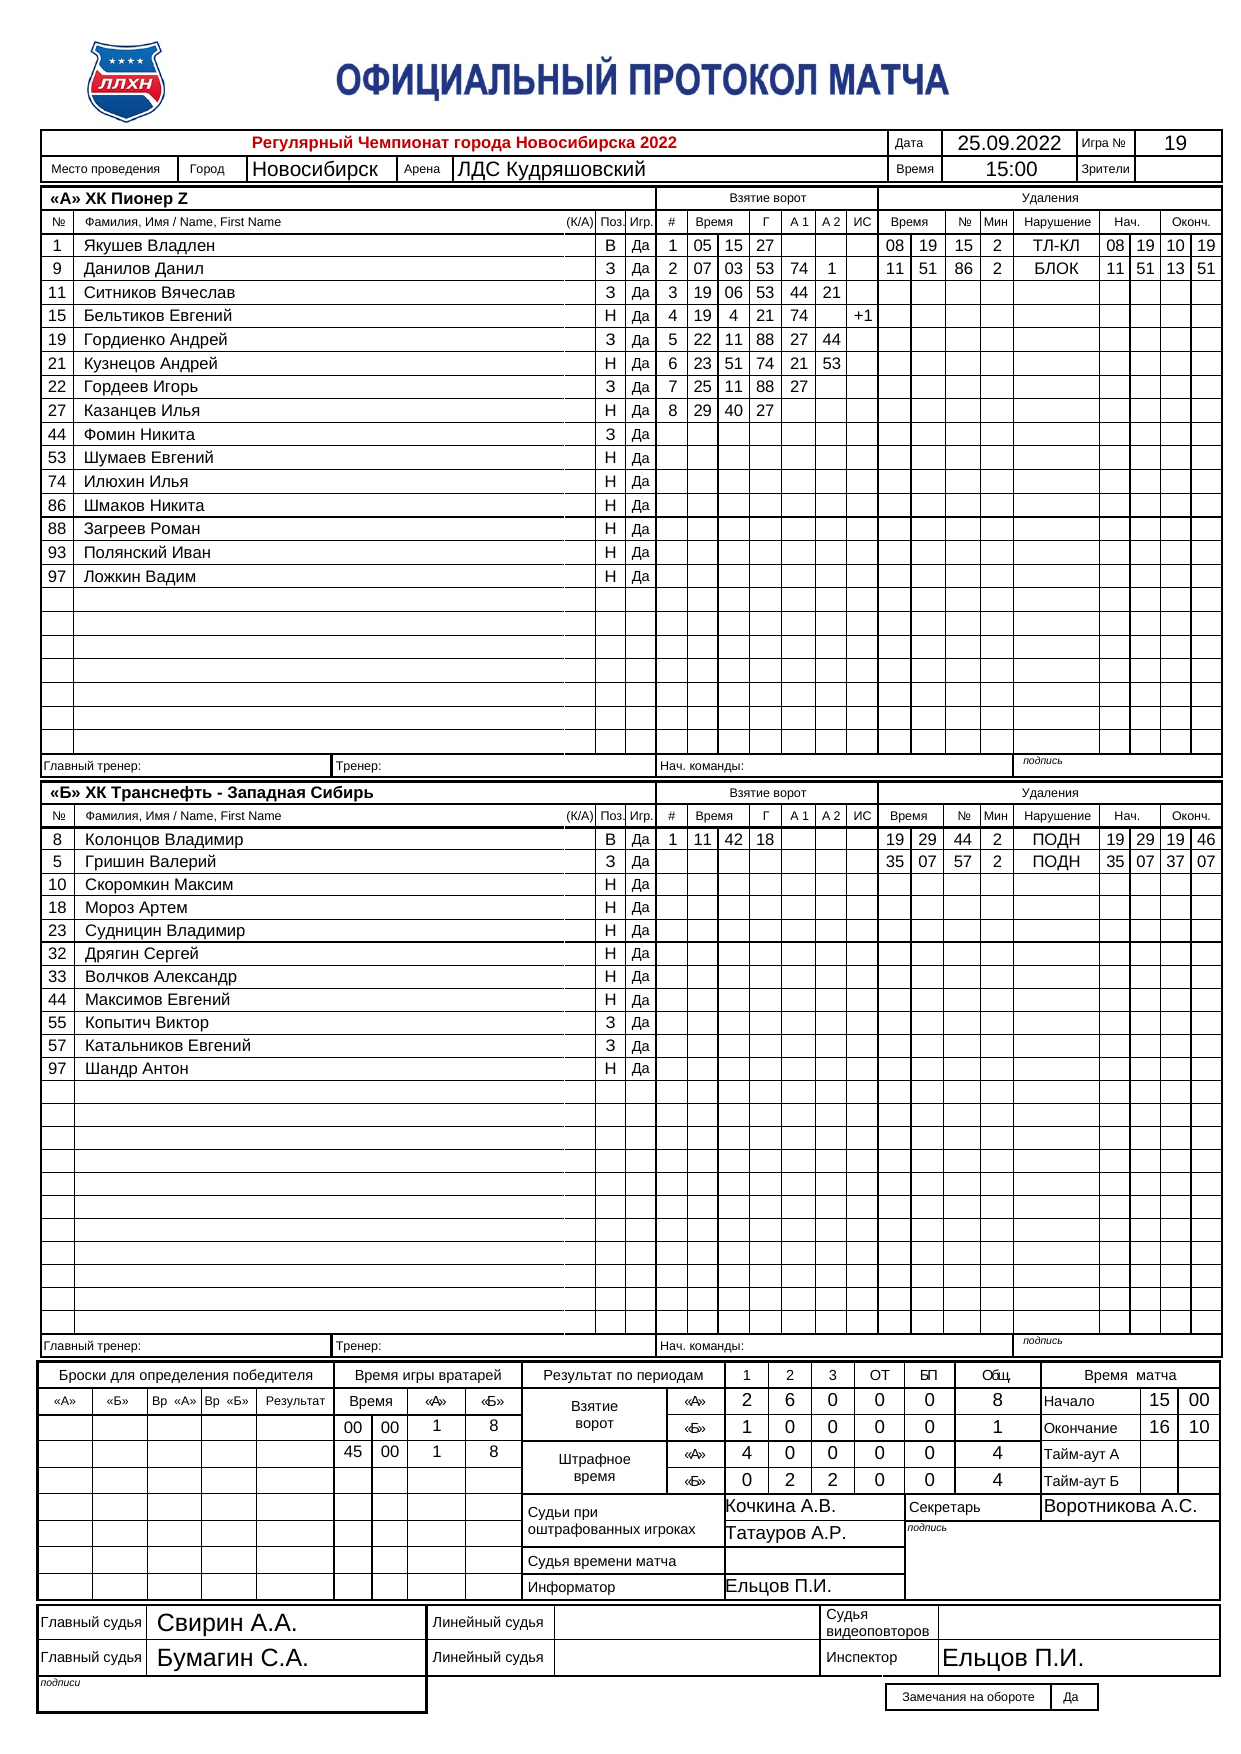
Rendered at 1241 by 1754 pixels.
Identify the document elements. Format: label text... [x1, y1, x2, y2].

table_cell [565, 518, 595, 540]
table_cell [719, 1150, 749, 1172]
table_cell [42, 636, 73, 658]
table_cell [626, 1311, 655, 1333]
table_cell [657, 1242, 687, 1264]
table_cell [1161, 1150, 1190, 1172]
table_cell [944, 1035, 980, 1057]
table_cell [688, 1012, 717, 1033]
table_cell [750, 989, 781, 1011]
table_cell Нач. [1100, 211, 1160, 233]
table_header Результат по периодам [523, 1363, 724, 1387]
table_cell 0 [812, 1389, 854, 1413]
table_cell 0 [726, 1468, 768, 1493]
table_cell [1100, 565, 1129, 587]
table_cell [981, 1012, 1013, 1033]
table_cell [719, 920, 749, 941]
table_cell Нарушение [1014, 805, 1099, 826]
table_cell [657, 636, 687, 658]
table_cell [257, 1416, 333, 1440]
table_cell [946, 565, 980, 587]
table_cell [688, 1058, 717, 1079]
table_cell [782, 920, 815, 941]
table_cell З [596, 257, 625, 280]
table_cell Главный судья [39, 1640, 146, 1675]
table_cell [912, 1035, 943, 1057]
table_cell Н [596, 565, 625, 587]
table_cell [1014, 1311, 1099, 1333]
table_cell [657, 707, 687, 729]
table_cell [912, 1173, 943, 1195]
table_cell Фамилия, Имя / Name, First Name [74, 211, 565, 233]
table_cell [657, 850, 687, 872]
table_cell «Б» [93, 1389, 147, 1413]
table_cell 3 [657, 281, 687, 303]
table_cell [1192, 1219, 1221, 1241]
table_cell [782, 966, 815, 987]
table_cell [879, 470, 910, 493]
table_cell Новосибирск [248, 157, 396, 181]
table_cell Да [626, 423, 655, 445]
table_cell [847, 235, 877, 256]
table_cell [657, 470, 687, 493]
table_cell [750, 683, 781, 706]
table_cell [202, 1416, 256, 1440]
table_cell [847, 896, 877, 918]
table_cell [847, 1104, 877, 1126]
table_cell [1131, 1127, 1160, 1149]
table_cell [1131, 1058, 1160, 1079]
table_cell [1100, 1150, 1129, 1172]
table_cell [879, 943, 910, 964]
table_cell 05 [688, 235, 717, 256]
table_header Взятие ворот [657, 188, 877, 209]
table_cell [408, 1468, 465, 1493]
table_cell [565, 376, 595, 398]
table_cell [1014, 1173, 1099, 1195]
table_cell Н [596, 470, 625, 493]
table_cell [847, 1173, 877, 1195]
table_cell [565, 1150, 595, 1172]
table_cell Оконч. [1161, 211, 1221, 233]
table_cell [1192, 612, 1221, 634]
table_cell [847, 518, 877, 540]
table_cell ИС [847, 211, 877, 233]
table_cell [816, 518, 846, 540]
table_cell [1100, 328, 1129, 351]
table_cell [946, 541, 980, 564]
table_cell 00 [373, 1441, 407, 1467]
table_cell [1161, 328, 1190, 351]
table_cell 2 [981, 829, 1013, 849]
table_cell [75, 1265, 564, 1287]
table_cell [1100, 399, 1129, 422]
table_cell [816, 1265, 846, 1287]
table_cell № [944, 805, 980, 826]
table_cell [1014, 565, 1099, 587]
table_cell [719, 707, 749, 729]
table_cell [946, 470, 980, 493]
table_header Замечания на обороте [887, 1685, 1050, 1709]
table_cell [565, 612, 595, 634]
table_cell [1131, 730, 1160, 753]
table_cell [148, 1547, 201, 1573]
table_cell [719, 494, 749, 516]
table_cell [565, 1288, 595, 1310]
table_cell [847, 399, 877, 422]
table_cell [688, 1265, 717, 1287]
table_cell 1 [956, 1415, 1040, 1440]
table_cell [1131, 1104, 1160, 1126]
table_cell [816, 730, 846, 753]
table_cell [782, 399, 815, 422]
table_cell [750, 1058, 781, 1079]
table_cell [816, 305, 846, 327]
table_cell [75, 1242, 564, 1264]
table_cell 19 [1192, 235, 1221, 256]
table_cell 53 [750, 257, 781, 280]
table_cell [879, 1081, 910, 1103]
table_cell [946, 683, 980, 706]
table_cell [688, 1311, 717, 1333]
table_cell [408, 1521, 465, 1546]
table_cell [946, 612, 980, 634]
table_cell Информатор [523, 1575, 724, 1599]
table_cell Полянский Иван [74, 541, 564, 564]
table_cell [782, 1127, 815, 1149]
table_header Регулярный Чемпионат города Новосибирска 2022 [42, 131, 887, 155]
table_cell Вр «А» [148, 1389, 201, 1413]
table_cell [1131, 1288, 1160, 1310]
table_cell 0 [905, 1389, 954, 1413]
table_cell [565, 588, 595, 611]
table_cell [596, 1081, 625, 1103]
table_cell А 1 [782, 211, 815, 233]
table_cell [1014, 541, 1099, 564]
table_cell [719, 1196, 749, 1218]
table_cell [1161, 1012, 1190, 1033]
table_cell [1014, 1288, 1099, 1310]
table_cell [1131, 446, 1160, 469]
table_cell 19 [42, 328, 73, 351]
table_cell Время [688, 805, 749, 826]
table_cell [657, 565, 687, 587]
table_cell [816, 896, 846, 918]
table_cell [944, 1219, 980, 1241]
table_cell [1014, 1081, 1099, 1103]
table_cell [1161, 636, 1190, 658]
table_cell [1014, 352, 1099, 374]
table_cell [1014, 1035, 1099, 1057]
table_cell [719, 470, 749, 493]
table_cell [912, 328, 945, 351]
table_cell Н [596, 494, 625, 516]
table_cell Игр. [626, 211, 655, 233]
table_cell [373, 1494, 407, 1520]
table_cell [688, 423, 717, 445]
table_cell [657, 1150, 687, 1172]
table_cell [879, 1012, 910, 1033]
table_cell [912, 518, 945, 540]
table_cell [981, 281, 1013, 303]
table_cell Ельцов П.И. [939, 1640, 1219, 1675]
table_cell [879, 683, 910, 706]
table_cell Ложкин Вадим [74, 565, 564, 587]
table_cell Гордеев Игорь [74, 376, 564, 398]
table_cell [75, 1081, 564, 1103]
table_cell Поз. [596, 805, 625, 826]
table_cell 0 [905, 1415, 954, 1440]
table_cell [39, 1521, 92, 1546]
table_cell 1 [816, 257, 846, 280]
table_cell [1014, 966, 1099, 987]
table_cell [565, 659, 595, 682]
table_cell 0 [905, 1468, 954, 1493]
table_cell [816, 1196, 846, 1218]
table_cell [719, 659, 749, 682]
table_cell [816, 1219, 846, 1241]
table_cell 06 [719, 281, 749, 303]
table_cell 74 [782, 305, 815, 327]
table_cell [565, 1081, 595, 1103]
table_cell Татауров А.Р. [726, 1521, 904, 1546]
table_cell [1014, 1012, 1099, 1033]
table_cell [565, 1104, 595, 1126]
table_cell [688, 707, 717, 729]
table_cell [565, 966, 595, 987]
table_cell 51 [719, 352, 749, 374]
table_cell [657, 423, 687, 445]
table_cell [1161, 470, 1190, 493]
table_cell [879, 989, 910, 1011]
table_cell [1014, 1219, 1099, 1241]
table_cell [688, 1104, 717, 1126]
table_cell [74, 612, 564, 634]
table_cell Да [626, 1058, 655, 1079]
table_cell [1099, 1682, 1220, 1711]
table_cell [981, 896, 1013, 918]
table_cell [816, 565, 846, 587]
table_cell [912, 470, 945, 493]
table_cell [657, 943, 687, 964]
table_cell Взятие ворот [523, 1389, 666, 1440]
table_cell [1131, 659, 1160, 682]
table_cell [944, 1081, 980, 1103]
table_cell Кузнецов Андрей [74, 352, 564, 374]
table_cell [1192, 1035, 1221, 1057]
table_cell 22 [42, 376, 73, 398]
table_cell [688, 989, 717, 1011]
table_cell [74, 588, 564, 611]
table_cell [1100, 446, 1129, 469]
table_cell Максимов Евгений [75, 989, 564, 1011]
table_cell [596, 683, 625, 706]
table_cell [688, 1173, 717, 1195]
table_cell [1131, 1081, 1160, 1103]
table_cell [750, 1311, 781, 1333]
table_cell [879, 518, 910, 540]
table_cell Время [879, 211, 945, 233]
table_cell Да [626, 446, 655, 469]
table_cell [816, 707, 846, 729]
table_cell Шмаков Никита [74, 494, 564, 516]
table_cell [912, 1311, 943, 1333]
table_cell [719, 1035, 749, 1057]
table_cell [657, 920, 687, 941]
table_cell [719, 874, 749, 895]
table_cell [879, 707, 910, 729]
table_cell [1161, 920, 1190, 941]
table_cell [688, 874, 717, 895]
table_cell [565, 636, 595, 658]
table_cell [1161, 659, 1190, 682]
table_cell Линейный судья [428, 1606, 554, 1639]
table_cell [944, 1104, 980, 1126]
table_cell [719, 612, 749, 634]
table_cell [657, 1311, 687, 1333]
table_cell [565, 683, 595, 706]
table_cell [1161, 588, 1190, 611]
table_cell 27 [750, 235, 781, 256]
table_cell [912, 1242, 943, 1264]
table_cell [596, 1311, 625, 1333]
table_cell 11 [719, 376, 749, 398]
table_cell [981, 943, 1013, 964]
table_cell Да [626, 1035, 655, 1057]
table_cell [879, 920, 910, 941]
table_cell 40 [719, 399, 749, 422]
table_cell [912, 541, 945, 564]
table_cell 29 [912, 829, 943, 849]
table_cell [74, 636, 564, 658]
table_cell [1141, 1468, 1177, 1493]
table_cell [565, 1219, 595, 1241]
table_cell [565, 281, 595, 303]
table_cell Арена [398, 157, 452, 181]
table_cell [847, 1012, 877, 1033]
table_cell Н [596, 896, 625, 918]
table_cell Тайм-аут Б [1042, 1468, 1140, 1493]
table_cell [42, 1311, 74, 1333]
table_cell [912, 1104, 943, 1126]
table_cell Н [596, 989, 625, 1011]
table_cell [750, 1081, 781, 1103]
table_cell [1131, 565, 1160, 587]
table_cell [750, 874, 781, 895]
table_cell [719, 1242, 749, 1264]
table_cell [946, 328, 980, 351]
table_cell [1100, 1242, 1129, 1264]
table_cell [879, 281, 910, 303]
table_cell [657, 1012, 687, 1033]
table_cell [944, 1127, 980, 1149]
table_cell 8 [466, 1416, 521, 1440]
table_cell [565, 1311, 595, 1333]
table_cell [981, 1242, 1013, 1264]
table_cell [1100, 966, 1129, 987]
table_cell [750, 423, 781, 445]
table_cell Да [626, 565, 655, 587]
table_cell [42, 1127, 74, 1149]
table_cell [782, 874, 815, 895]
table_cell [750, 730, 781, 753]
table_header Удаления [879, 188, 1221, 209]
table_cell 15 [42, 305, 73, 327]
table_cell [1131, 328, 1160, 351]
table_cell [1192, 281, 1221, 303]
table_cell [1192, 874, 1221, 895]
table_cell 97 [42, 565, 73, 587]
table_cell Н [596, 874, 625, 895]
table_cell [719, 636, 749, 658]
table_cell [816, 683, 846, 706]
table_cell [879, 612, 910, 634]
table_cell [719, 1104, 749, 1126]
table_cell Тренер: [333, 755, 655, 776]
table_cell [879, 588, 910, 611]
table_cell [42, 1104, 74, 1126]
table_cell [1014, 659, 1099, 682]
table_cell 44 [944, 829, 980, 849]
table_cell [1192, 1127, 1221, 1149]
table_cell [565, 920, 595, 941]
table_cell [408, 1574, 465, 1599]
table_cell [750, 943, 781, 964]
table_cell [1100, 1196, 1129, 1218]
table_cell 8 [657, 399, 687, 422]
table_cell [565, 257, 595, 280]
table_cell Н [596, 446, 625, 469]
table_cell [657, 1035, 687, 1057]
table_cell [1192, 1196, 1221, 1218]
table_cell [879, 328, 910, 351]
table_cell [946, 707, 980, 729]
table_cell Н [596, 943, 625, 964]
table_cell [719, 1127, 749, 1149]
table_cell [1100, 376, 1129, 398]
table_cell [466, 1521, 521, 1546]
table_cell [42, 1242, 74, 1264]
table_cell 27 [782, 376, 815, 398]
table_cell [944, 1196, 980, 1218]
table_cell 10 [42, 874, 74, 895]
table_cell Казанцев Илья [74, 399, 564, 422]
table_cell [1014, 1242, 1099, 1264]
table_cell [373, 1468, 407, 1493]
table_cell [1100, 1035, 1129, 1057]
table_cell З [596, 1012, 625, 1033]
table_cell [688, 943, 717, 964]
table_cell [1161, 352, 1190, 374]
table_cell 0 [812, 1442, 854, 1467]
table_cell [879, 376, 910, 398]
table_cell [202, 1521, 256, 1546]
table_cell [626, 1288, 655, 1310]
table_cell Н [596, 1058, 625, 1079]
table_cell [202, 1441, 256, 1467]
table_header БП [905, 1363, 954, 1387]
table_cell [944, 1242, 980, 1264]
table_cell [42, 707, 73, 729]
table_cell [565, 1265, 595, 1287]
table_cell 11 [42, 281, 73, 303]
table_cell Н [596, 305, 625, 327]
table_cell 25 [688, 376, 717, 398]
table_cell ТЛ-КЛ [1014, 235, 1099, 256]
table_cell 74 [42, 470, 73, 493]
table_cell [626, 730, 655, 753]
table_cell [912, 874, 943, 895]
table_cell [93, 1468, 147, 1493]
table_cell [816, 1127, 846, 1149]
table_cell [1014, 305, 1099, 327]
table_cell [879, 1104, 910, 1126]
table_cell 0 [855, 1415, 904, 1440]
table_cell [719, 989, 749, 1011]
table_cell [816, 920, 846, 941]
table_cell [596, 1150, 625, 1172]
table_cell [688, 1288, 717, 1310]
table_cell 53 [750, 281, 781, 303]
table_cell [981, 399, 1013, 422]
table_cell 5 [657, 328, 687, 351]
table_cell [1161, 423, 1190, 445]
table_cell [816, 966, 846, 987]
table_cell [782, 989, 815, 1011]
table_cell Г [750, 211, 781, 233]
table_cell [1192, 1265, 1221, 1287]
table_cell [782, 423, 815, 445]
table_cell [1131, 989, 1160, 1011]
table_cell [626, 1173, 655, 1195]
table_cell [750, 588, 781, 611]
table_cell [1161, 1173, 1190, 1195]
table_cell Да [626, 494, 655, 516]
table_cell [1131, 281, 1160, 303]
table_cell [879, 1242, 910, 1264]
table_cell [981, 565, 1013, 587]
table_cell Н [596, 399, 625, 422]
table_cell 2 [812, 1468, 854, 1493]
table_cell [93, 1521, 147, 1546]
table_cell [719, 588, 749, 611]
table_cell Окончание [1042, 1415, 1140, 1440]
table_cell [657, 518, 687, 540]
table_cell [946, 518, 980, 540]
table_cell [1136, 157, 1221, 181]
table_cell [944, 1150, 980, 1172]
table_cell [688, 470, 717, 493]
table_cell подписи [39, 1677, 425, 1711]
table_cell [688, 518, 717, 540]
table_cell Данилов Данил [74, 257, 564, 280]
table_cell 53 [42, 446, 73, 469]
table_cell № [42, 805, 74, 826]
table_cell [816, 1081, 846, 1103]
table_cell З [596, 328, 625, 351]
table_cell 88 [42, 518, 73, 540]
table_cell [879, 1127, 910, 1149]
table_cell [1100, 1219, 1129, 1241]
table_cell [944, 1288, 980, 1310]
table_cell [42, 1173, 74, 1195]
table_cell [688, 446, 717, 469]
table_cell 1 [657, 829, 687, 849]
table_cell [981, 636, 1013, 658]
table_cell [1131, 1012, 1160, 1033]
table_cell [981, 612, 1013, 634]
table_cell Ельцов П.И. [726, 1575, 904, 1599]
picture [5, 28, 1179, 129]
table_cell Скоромкин Максим [75, 874, 564, 895]
table_cell [657, 541, 687, 564]
table_cell [847, 966, 877, 987]
table_cell [750, 1104, 781, 1126]
table_cell [782, 1058, 815, 1079]
table_cell [847, 1311, 877, 1333]
table_cell 44 [782, 281, 815, 303]
table_cell [1131, 376, 1160, 398]
table_cell [719, 1058, 749, 1079]
table_cell [1161, 730, 1190, 753]
table_cell [626, 1265, 655, 1287]
table_cell 07 [688, 257, 717, 280]
table_cell [1014, 423, 1099, 445]
table_cell [335, 1547, 371, 1573]
table_cell [688, 1219, 717, 1241]
table_cell [750, 1196, 781, 1218]
table_cell [1131, 518, 1160, 540]
table_cell Н [596, 352, 625, 374]
table_cell 0 [812, 1415, 854, 1440]
table_cell [981, 874, 1013, 895]
table_cell [148, 1494, 201, 1520]
table_cell 44 [42, 423, 73, 445]
table_cell Шумаев Евгений [74, 446, 564, 469]
table_cell [626, 1081, 655, 1103]
table_cell [42, 588, 73, 611]
table_cell [1192, 1081, 1221, 1103]
table_cell 08 [1100, 235, 1129, 256]
table_cell [148, 1521, 201, 1546]
table_cell Да [626, 399, 655, 422]
table_cell 0 [855, 1468, 904, 1493]
table_cell [782, 518, 815, 540]
table_cell [1014, 989, 1099, 1011]
table_cell [1131, 683, 1160, 706]
table_cell [93, 1494, 147, 1520]
table_cell [1100, 352, 1129, 374]
table_cell [565, 423, 595, 445]
table_cell [565, 1242, 595, 1264]
table_cell 2 [981, 257, 1013, 280]
table_cell [335, 1521, 371, 1546]
table_cell [1192, 565, 1221, 587]
table_cell [912, 305, 945, 327]
table_cell А 1 [782, 805, 815, 826]
table_cell 42 [719, 829, 749, 849]
table_cell [657, 966, 687, 987]
table_cell [1014, 446, 1099, 469]
table_cell [1161, 1035, 1190, 1057]
table_cell [42, 659, 73, 682]
table_cell 19 [688, 281, 717, 303]
table_cell [1014, 1265, 1099, 1287]
table_cell [1161, 399, 1190, 422]
table_cell Да [626, 989, 655, 1011]
table_cell Результат [257, 1389, 333, 1413]
table_cell [75, 1196, 564, 1218]
table_cell 86 [42, 494, 73, 516]
table_cell [816, 1311, 846, 1333]
table_cell [847, 874, 877, 895]
table_cell 19 [912, 235, 945, 256]
table_cell [1131, 494, 1160, 516]
table_cell [879, 1196, 910, 1218]
table_cell [816, 1104, 846, 1126]
table_cell [626, 636, 655, 658]
table_cell [750, 659, 781, 682]
table_cell Ситников Вячеслав [74, 281, 564, 303]
table_cell [912, 636, 945, 658]
table_cell [1192, 966, 1221, 987]
table_cell [879, 1311, 910, 1333]
table_cell [847, 1058, 877, 1079]
table_cell [879, 565, 910, 587]
table_cell Н [596, 541, 625, 564]
table_cell [335, 1494, 371, 1520]
table_cell [847, 943, 877, 964]
table_cell [257, 1521, 333, 1546]
table_cell [750, 896, 781, 918]
table_cell [726, 1548, 904, 1573]
table_cell 10 [1161, 235, 1190, 256]
table_cell Тренер: [333, 1335, 655, 1356]
table_cell [816, 541, 846, 564]
table_cell [1014, 1127, 1099, 1149]
table_cell Бумагин С.А. [147, 1640, 425, 1675]
table_cell [816, 659, 846, 682]
table_cell [981, 328, 1013, 351]
table_cell [946, 352, 980, 374]
table_cell [782, 1104, 815, 1126]
table_cell [1131, 920, 1160, 941]
table_cell [847, 659, 877, 682]
table_cell [1131, 874, 1160, 895]
table_cell [626, 612, 655, 634]
table_cell [816, 636, 846, 658]
table_cell Нач. команды: [657, 755, 1012, 776]
table_cell [565, 328, 595, 351]
table_cell [719, 541, 749, 564]
table_cell [1100, 707, 1129, 729]
table_cell [750, 707, 781, 729]
table_cell [257, 1547, 333, 1573]
table_cell [750, 494, 781, 516]
table_cell Время [335, 1389, 407, 1413]
table_cell [981, 659, 1013, 682]
table_cell 29 [688, 399, 717, 422]
table_cell [946, 636, 980, 658]
table_cell [657, 612, 687, 634]
table_cell [944, 1265, 980, 1287]
table_cell Воротникова А.С. [1042, 1495, 1219, 1520]
table_cell № [946, 211, 980, 233]
table_cell Главный судья [39, 1606, 146, 1639]
table_cell Инспектор [821, 1640, 938, 1675]
table_cell [42, 1265, 74, 1287]
table_cell [688, 1150, 717, 1172]
table_cell [1192, 328, 1221, 351]
table_cell [1014, 588, 1099, 611]
table_cell 0 [905, 1442, 954, 1467]
table_cell [981, 1311, 1013, 1333]
table_cell 08 [879, 235, 910, 256]
table_cell [879, 659, 910, 682]
table_cell 1 [657, 235, 687, 256]
table_cell Гришин Валерий [75, 850, 564, 872]
table_cell [750, 1242, 781, 1264]
table_cell [1161, 1219, 1190, 1241]
table_cell [782, 1311, 815, 1333]
table_cell [946, 399, 980, 422]
table_cell 44 [42, 989, 74, 1011]
table_cell [847, 1035, 877, 1057]
table_cell [816, 1173, 846, 1195]
table_cell [782, 829, 815, 849]
table_cell [1192, 989, 1221, 1011]
table_cell [565, 446, 595, 469]
table_cell [1100, 943, 1129, 964]
table_cell Катальников Евгений [75, 1035, 564, 1057]
table_cell [816, 989, 846, 1011]
table_cell [657, 1288, 687, 1310]
table_cell [408, 1494, 465, 1520]
table_cell [1161, 683, 1190, 706]
table_cell [1100, 470, 1129, 493]
table_cell [847, 446, 877, 469]
table_cell 1 [42, 235, 73, 256]
table_cell 21 [816, 281, 846, 303]
table_cell [688, 920, 717, 941]
table_cell [782, 896, 815, 918]
table_cell [1192, 943, 1221, 964]
table_cell [1161, 896, 1190, 918]
table_cell [946, 588, 980, 611]
table_cell [1014, 707, 1099, 729]
table_cell 07 [1192, 850, 1221, 872]
table_cell [782, 1219, 815, 1241]
table_cell [782, 730, 815, 753]
table_cell [1100, 281, 1129, 303]
table_cell 74 [782, 257, 815, 280]
table_cell 11 [688, 829, 717, 849]
table_cell 45 [335, 1441, 371, 1467]
table_cell 11 [879, 257, 910, 280]
table_cell [688, 494, 717, 516]
table_cell [782, 494, 815, 516]
table_cell 19 [1131, 235, 1160, 256]
table_cell 15 [719, 235, 749, 256]
table_header Дата [889, 131, 941, 155]
table_cell [408, 1547, 465, 1573]
table_cell [847, 683, 877, 706]
table_cell [1192, 423, 1221, 445]
table_cell [74, 683, 564, 706]
table_cell [912, 896, 943, 918]
table_cell [1131, 1265, 1160, 1287]
table_cell [1100, 1058, 1129, 1079]
table_cell [912, 281, 945, 303]
table_cell [1100, 1311, 1129, 1333]
table_cell [1192, 1173, 1221, 1195]
table_cell Да [626, 328, 655, 351]
table_cell [1100, 494, 1129, 516]
table_cell # [657, 211, 687, 233]
table_cell Фамилия, Имя / Name, First Name [75, 805, 565, 826]
table_cell подпись [1014, 755, 1221, 776]
table_cell [657, 1173, 687, 1195]
table_cell [688, 1127, 717, 1149]
table_cell Дрягин Сергей [75, 943, 564, 964]
table_cell 1 [726, 1415, 768, 1440]
table_cell [1192, 1104, 1221, 1126]
table_cell [816, 376, 846, 398]
table_cell [75, 1219, 564, 1241]
table_cell [912, 966, 943, 987]
table_cell [782, 683, 815, 706]
table_cell [912, 1288, 943, 1310]
table_cell [912, 494, 945, 516]
table_cell [1100, 518, 1129, 540]
table_cell [912, 989, 943, 1011]
table_cell [657, 874, 687, 895]
table_cell [1100, 683, 1129, 706]
table_cell 53 [816, 352, 846, 374]
table_cell [879, 1150, 910, 1172]
table_cell [847, 588, 877, 611]
table_cell Нач. команды: [657, 1335, 1012, 1356]
table_cell Да [626, 470, 655, 493]
table_cell [466, 1468, 521, 1493]
table_cell [42, 1081, 74, 1103]
table_cell [816, 399, 846, 422]
table_cell 18 [750, 829, 781, 849]
table_cell [565, 1012, 595, 1033]
table_cell [1131, 1173, 1160, 1195]
table_cell [782, 659, 815, 682]
table_cell 19 [1161, 829, 1190, 849]
table_cell [657, 1104, 687, 1126]
table_cell [1131, 588, 1160, 611]
table_cell [981, 1288, 1013, 1310]
table_cell [782, 1081, 815, 1103]
table_cell [596, 1242, 625, 1264]
table_cell [1100, 423, 1129, 445]
table_cell [750, 446, 781, 469]
table_cell «Б » [466, 1389, 521, 1413]
table_cell [1100, 305, 1129, 327]
table_cell [466, 1547, 521, 1573]
table_cell [816, 874, 846, 895]
table_cell [1100, 989, 1129, 1011]
table_cell [1192, 352, 1221, 374]
table_cell [1192, 1058, 1221, 1079]
table_cell [1131, 423, 1160, 445]
table_cell Волчков Александр [75, 966, 564, 987]
table_cell [750, 612, 781, 634]
table_cell [1161, 1058, 1190, 1079]
table_cell [879, 446, 910, 469]
table_cell 00 [335, 1416, 371, 1440]
table_cell [981, 494, 1013, 516]
table_cell 29 [1131, 829, 1160, 849]
table_cell [782, 1242, 815, 1264]
table_cell 88 [750, 376, 781, 398]
table_cell Оконч. [1161, 805, 1221, 826]
table_cell 4 [956, 1468, 1040, 1493]
table_cell [981, 1265, 1013, 1287]
table_cell [816, 829, 846, 849]
table_cell [816, 1288, 846, 1310]
table_cell подпись [906, 1522, 1219, 1599]
table_cell [912, 659, 945, 682]
table_cell Судницин Владимир [75, 920, 564, 941]
table_cell [688, 850, 717, 872]
table_cell 0 [855, 1442, 904, 1467]
table_cell [981, 1173, 1013, 1195]
table_cell [1192, 1012, 1221, 1033]
table_cell [782, 1150, 815, 1172]
table_cell [1192, 376, 1221, 398]
table_cell [1100, 1127, 1129, 1149]
table_cell [75, 1104, 564, 1126]
table_cell [912, 1219, 943, 1241]
table_cell 5 [42, 850, 74, 872]
table_cell [42, 683, 73, 706]
table_cell 0 [769, 1415, 811, 1440]
table_cell [750, 850, 781, 872]
table_cell [1179, 1441, 1219, 1467]
table_header Да [1052, 1685, 1097, 1709]
table_cell [657, 1127, 687, 1149]
table_cell [626, 683, 655, 706]
table_cell [148, 1416, 201, 1440]
table_cell Якушев Владлен [74, 235, 564, 256]
table_cell [1131, 966, 1160, 987]
table_cell [879, 730, 910, 753]
table_cell [944, 943, 980, 964]
table_cell [847, 423, 877, 445]
table_cell [944, 1058, 980, 1079]
table_cell [1192, 518, 1221, 540]
table_cell [981, 989, 1013, 1011]
table_cell [946, 305, 980, 327]
table_cell Время [889, 157, 941, 181]
table_cell 6 [657, 352, 687, 374]
table_cell 88 [750, 328, 781, 351]
table_cell [688, 588, 717, 611]
table_cell 27 [42, 399, 73, 422]
table_cell Игр. [626, 805, 655, 826]
table_cell [750, 565, 781, 587]
table_cell Шандр Антон [75, 1058, 564, 1079]
table_cell [1161, 565, 1190, 587]
table_cell [657, 683, 687, 706]
table_cell Судьи при оштрафованных игроках [523, 1495, 724, 1546]
table_cell [1192, 730, 1221, 753]
table_cell [939, 1606, 1219, 1639]
table_cell [946, 659, 980, 682]
table_cell 00 [1179, 1389, 1219, 1413]
table_cell [847, 850, 877, 872]
table_cell [335, 1574, 371, 1599]
table_cell [565, 541, 595, 564]
table_cell [555, 1606, 819, 1639]
table_cell [782, 943, 815, 964]
table_cell [565, 730, 595, 753]
table_cell [626, 588, 655, 611]
table_cell [816, 1058, 846, 1079]
table_cell [688, 1196, 717, 1218]
table_cell [39, 1494, 92, 1520]
table_cell [373, 1547, 407, 1573]
table_cell [1161, 966, 1190, 987]
table_cell [912, 943, 943, 964]
table_cell 11 [1100, 257, 1129, 280]
table_cell Да [626, 896, 655, 918]
table_cell [879, 399, 910, 422]
table_cell З [596, 850, 625, 872]
table_cell Время [879, 805, 943, 826]
table_cell 2 [769, 1468, 811, 1493]
table_cell Свирин А.А. [147, 1606, 425, 1639]
table_cell [944, 1012, 980, 1033]
table_cell [912, 376, 945, 398]
table_cell 37 [1161, 850, 1190, 872]
table_cell [1100, 896, 1129, 918]
table_cell [565, 235, 595, 256]
table_cell [912, 588, 945, 611]
table_cell [981, 470, 1013, 493]
table_cell [688, 1242, 717, 1264]
table_cell Н [596, 920, 625, 941]
table_cell [816, 588, 846, 611]
table_cell [565, 896, 595, 918]
table_cell [93, 1441, 147, 1467]
table_cell [879, 1219, 910, 1241]
table_cell [373, 1521, 407, 1546]
table_cell Начало [1042, 1389, 1140, 1413]
table_cell 07 [1131, 850, 1160, 872]
table_cell [879, 352, 910, 374]
table_cell [1161, 707, 1190, 729]
table_cell [816, 1242, 846, 1264]
table_cell [1161, 518, 1190, 540]
table_cell [39, 1547, 92, 1573]
table_cell [912, 1150, 943, 1172]
table_cell [1100, 659, 1129, 682]
table_cell [750, 1127, 781, 1149]
table_cell Секретарь [906, 1495, 1040, 1520]
table_cell [202, 1547, 256, 1573]
table_cell [596, 636, 625, 658]
table_cell [782, 1035, 815, 1057]
table_cell З [596, 423, 625, 445]
table_cell [719, 966, 749, 987]
table_cell [847, 612, 877, 634]
table_cell 03 [719, 257, 749, 280]
table_cell «А» [39, 1389, 92, 1413]
table_cell [565, 1058, 595, 1079]
table_cell [782, 1012, 815, 1033]
table_cell [719, 1219, 749, 1241]
table_cell [944, 896, 980, 918]
table_cell [1014, 1150, 1099, 1172]
table_cell [1014, 1196, 1099, 1218]
table_cell [1161, 874, 1190, 895]
table_cell [1100, 1104, 1129, 1126]
table_cell Фомин Никита [74, 423, 564, 445]
table_cell 15 [946, 235, 980, 256]
table_header 1 [726, 1363, 768, 1387]
table_cell [816, 494, 846, 516]
table_cell [912, 1081, 943, 1103]
table_cell Время [688, 211, 749, 233]
table_cell [1131, 541, 1160, 564]
table_cell 35 [879, 850, 910, 872]
table_cell [883, 1677, 1220, 1681]
table_cell [39, 1574, 92, 1599]
table_cell 4 [726, 1442, 768, 1467]
table_cell [981, 446, 1013, 469]
table_cell [596, 1219, 625, 1241]
table_cell [1161, 612, 1190, 634]
table_cell [148, 1441, 201, 1467]
table_cell [1161, 989, 1190, 1011]
table_cell [944, 874, 980, 895]
table_cell [626, 1127, 655, 1149]
table_cell [912, 423, 945, 445]
table_cell [816, 612, 846, 634]
table_cell [912, 920, 943, 941]
table_cell [626, 659, 655, 682]
table_cell [626, 1196, 655, 1218]
table_cell [879, 1265, 910, 1287]
table_cell [1014, 281, 1099, 303]
table_cell [847, 1265, 877, 1287]
table_header Взятие ворот [657, 783, 877, 803]
table_cell [946, 281, 980, 303]
table_cell [1192, 1242, 1221, 1264]
table_cell [847, 328, 877, 351]
table_cell Поз. [596, 211, 625, 233]
table_cell [1014, 920, 1099, 941]
table_cell [1192, 470, 1221, 493]
table_cell «А» [668, 1389, 724, 1413]
table_cell [1131, 470, 1160, 493]
table_cell [1100, 1012, 1129, 1033]
table_cell [847, 281, 877, 303]
table_cell 46 [1192, 829, 1221, 849]
table_cell Да [626, 966, 655, 987]
table_cell 51 [1192, 257, 1221, 280]
table_cell [847, 1288, 877, 1310]
table_cell [688, 966, 717, 987]
table_cell 55 [42, 1012, 74, 1033]
table_cell [657, 494, 687, 516]
table_cell [719, 896, 749, 918]
table_cell [981, 1150, 1013, 1172]
table_cell [596, 1265, 625, 1287]
table_cell (К/А) [565, 805, 595, 826]
table_header 2 [769, 1363, 811, 1387]
table_cell 0 [769, 1442, 811, 1467]
table_cell [847, 1242, 877, 1264]
table_cell Бельтиков Евгений [74, 305, 564, 327]
table_cell 10 [1179, 1415, 1219, 1440]
table_cell [750, 541, 781, 564]
table_cell [944, 920, 980, 941]
table_cell [1131, 707, 1160, 729]
table_cell [879, 966, 910, 987]
table_cell З [596, 376, 625, 398]
table_cell [981, 1104, 1013, 1126]
table_cell [596, 730, 625, 753]
table_cell [1014, 494, 1099, 516]
table_cell [565, 989, 595, 1011]
table_cell [719, 446, 749, 469]
table_cell [42, 1288, 74, 1310]
table_cell [657, 1081, 687, 1103]
table_cell [981, 423, 1013, 445]
table_cell [981, 730, 1013, 753]
table_cell [148, 1468, 201, 1493]
table_cell [688, 565, 717, 587]
table_cell А 2 [816, 805, 846, 826]
table_cell Да [626, 518, 655, 540]
table_cell 97 [42, 1058, 74, 1079]
table_cell «А» [668, 1442, 724, 1467]
table_cell [39, 1441, 92, 1467]
table_cell [1161, 943, 1190, 964]
table_cell [565, 470, 595, 493]
table_cell [75, 1288, 564, 1310]
table_cell [596, 1288, 625, 1310]
table_cell [626, 1104, 655, 1126]
table_cell 21 [750, 305, 781, 327]
table_cell Колонцов Владимир [75, 829, 564, 849]
table_cell [912, 1265, 943, 1287]
table_cell [912, 352, 945, 374]
table_cell [93, 1547, 147, 1573]
table_cell [93, 1574, 147, 1599]
table_cell 23 [42, 920, 74, 941]
table_cell Место проведения [42, 157, 177, 181]
table_cell [1014, 874, 1099, 895]
table_cell Да [626, 1012, 655, 1033]
table_cell [565, 1035, 595, 1057]
table_cell [596, 1196, 625, 1218]
table_cell [1100, 1288, 1129, 1310]
table_cell [626, 1242, 655, 1264]
table_cell [1192, 683, 1221, 706]
table_cell [879, 1173, 910, 1195]
table_cell [816, 943, 846, 964]
table_cell [1131, 1150, 1160, 1172]
table_cell 4 [657, 305, 687, 327]
table_cell [1192, 896, 1221, 918]
table_cell 32 [42, 943, 74, 964]
table_cell № [42, 211, 73, 233]
table_cell [1014, 943, 1099, 964]
table_header ОТ [855, 1363, 904, 1387]
table_cell 7 [657, 376, 687, 398]
table_cell Илюхин Илья [74, 470, 564, 493]
table_cell [1014, 399, 1099, 422]
table_cell З [596, 281, 625, 303]
table_cell [657, 659, 687, 682]
table_cell Да [626, 541, 655, 564]
table_cell [719, 518, 749, 540]
table_cell [428, 1677, 882, 1711]
table_cell Да [626, 920, 655, 941]
table_cell [847, 1127, 877, 1149]
table_cell З [596, 1035, 625, 1057]
table_header 25.09.2022 [943, 131, 1076, 155]
table_cell ЛДС Кудряшовский [454, 157, 887, 181]
table_cell [1100, 541, 1129, 564]
table_cell [1192, 588, 1221, 611]
table_cell [782, 636, 815, 658]
table_cell [946, 376, 980, 398]
table_cell ПОДН [1014, 850, 1099, 872]
table_cell [596, 1173, 625, 1195]
table_cell [1131, 1196, 1160, 1218]
table_cell [1192, 707, 1221, 729]
table_cell [816, 850, 846, 872]
table_cell [1131, 1311, 1160, 1333]
table_cell 27 [750, 399, 781, 422]
table_cell [1161, 1081, 1190, 1103]
table_cell [981, 518, 1013, 540]
table_cell [335, 1468, 371, 1493]
table_cell [1100, 1265, 1129, 1287]
table_cell [847, 257, 877, 280]
table_cell [750, 920, 781, 941]
table_cell [1161, 376, 1190, 398]
table_cell [847, 730, 877, 753]
table_cell Н [596, 518, 625, 540]
table_cell [912, 1012, 943, 1033]
table_cell 33 [42, 966, 74, 987]
table_cell [1192, 636, 1221, 658]
table_cell [782, 565, 815, 587]
table_cell 16 [1141, 1415, 1177, 1440]
table_cell Да [626, 281, 655, 303]
table_cell [782, 470, 815, 493]
table_cell [981, 1081, 1013, 1103]
table_cell 22 [688, 328, 717, 351]
table_cell [257, 1494, 333, 1520]
table_cell Мороз Артем [75, 896, 564, 918]
table_cell 2 [657, 257, 687, 280]
table_cell [688, 541, 717, 564]
table_cell (К/А) [565, 211, 595, 233]
table_cell [1161, 281, 1190, 303]
table_cell 19 [688, 305, 717, 327]
table_cell [555, 1640, 819, 1675]
table_cell [42, 1150, 74, 1172]
table_cell В [596, 829, 625, 849]
table_cell 15 [1141, 1389, 1177, 1413]
table_cell [944, 989, 980, 1011]
table_cell [1161, 1288, 1190, 1310]
table_cell [816, 423, 846, 445]
table_header Удаления [879, 783, 1221, 803]
table_cell [75, 1150, 564, 1172]
table_cell [1192, 920, 1221, 941]
table_cell [1161, 305, 1190, 327]
table_cell [1161, 541, 1190, 564]
table_cell Линейный судья [428, 1640, 554, 1675]
table_cell [816, 446, 846, 469]
table_cell «Б» [668, 1415, 724, 1440]
table_cell [657, 1196, 687, 1218]
table_header Броски для определения победителя [39, 1363, 333, 1387]
table_cell [912, 1196, 943, 1218]
table_cell 15:00 [943, 157, 1076, 181]
table_cell Нарушение [1014, 211, 1099, 233]
table_cell Н [596, 966, 625, 987]
table_cell [1014, 518, 1099, 540]
table_cell [944, 1311, 980, 1333]
table_cell Копытич Виктор [75, 1012, 564, 1033]
table_cell [565, 1196, 595, 1218]
table_cell [1131, 943, 1160, 964]
table_cell [847, 920, 877, 941]
table_cell Главный тренер: [42, 755, 330, 776]
table_cell [782, 612, 815, 634]
table_cell Тайм-аут А [1042, 1441, 1140, 1467]
table_cell [565, 707, 595, 729]
table_cell [657, 1219, 687, 1241]
table_cell [981, 376, 1013, 398]
table_cell Судья видеоповторов [821, 1606, 938, 1639]
table_cell [847, 636, 877, 658]
table_cell Мин [981, 805, 1013, 826]
table_cell [912, 730, 945, 753]
table_cell [1014, 1104, 1099, 1126]
table_cell [1161, 1311, 1190, 1333]
table_cell [1100, 1081, 1129, 1103]
table_cell [981, 352, 1013, 374]
table_cell [719, 683, 749, 706]
table_cell [719, 1288, 749, 1310]
table_cell [1161, 494, 1190, 516]
table_cell Да [626, 257, 655, 280]
table_cell [1161, 446, 1190, 469]
table_cell [879, 896, 910, 918]
table_cell [688, 1035, 717, 1057]
table_cell [42, 730, 73, 753]
table_cell Город [179, 157, 246, 181]
table_cell +1 [847, 305, 877, 327]
table_cell [981, 1219, 1013, 1241]
table_cell [1161, 1265, 1190, 1287]
table_cell 86 [946, 257, 980, 280]
table_cell [981, 305, 1013, 327]
table_cell [981, 1127, 1013, 1149]
table_cell 21 [42, 352, 73, 374]
table_cell [750, 1288, 781, 1310]
table_cell [719, 1311, 749, 1333]
table_cell ИС [847, 805, 877, 826]
table_cell 1 [408, 1416, 465, 1440]
table_cell 00 [373, 1416, 407, 1440]
table_cell 1 [408, 1441, 465, 1467]
table_cell [816, 235, 846, 256]
table_cell [750, 636, 781, 658]
table_cell [626, 707, 655, 729]
table_cell [750, 1012, 781, 1033]
table_cell [981, 1196, 1013, 1218]
table_cell [981, 707, 1013, 729]
table_cell 27 [782, 328, 815, 351]
table_cell 51 [912, 257, 945, 280]
table_cell [719, 850, 749, 872]
table_cell [719, 730, 749, 753]
table_cell [981, 588, 1013, 611]
table_cell [1014, 1058, 1099, 1079]
table_header 19 [1136, 131, 1221, 155]
table_cell [879, 874, 910, 895]
table_cell [565, 1173, 595, 1195]
table_cell [1192, 446, 1221, 469]
table_cell [1192, 305, 1221, 327]
table_cell [93, 1416, 147, 1440]
table_cell [912, 565, 945, 587]
table_cell [1131, 896, 1160, 918]
table_cell [1014, 328, 1099, 351]
table_cell [1100, 920, 1129, 941]
table_cell [912, 612, 945, 634]
table_cell [1100, 612, 1129, 634]
table_cell [1161, 1242, 1190, 1264]
table_cell [1131, 1242, 1160, 1264]
table_cell [565, 943, 595, 964]
table_cell [912, 446, 945, 469]
table_cell [688, 683, 717, 706]
table_cell [42, 1196, 74, 1218]
table_cell [847, 707, 877, 729]
table_cell [847, 829, 877, 849]
table_cell [1131, 399, 1160, 422]
table_header «А» ХК Пионер Z [42, 188, 655, 209]
table_cell [879, 305, 910, 327]
table_cell [626, 1150, 655, 1172]
table_cell 21 [782, 352, 815, 374]
table_cell Гордиенко Андрей [74, 328, 564, 351]
table_cell [719, 1081, 749, 1103]
table_cell [847, 352, 877, 374]
table_cell [847, 565, 877, 587]
table_cell [1192, 494, 1221, 516]
table_cell [750, 1035, 781, 1057]
table_cell [847, 541, 877, 564]
table_cell [981, 966, 1013, 987]
table_cell [1192, 1150, 1221, 1172]
table_cell [257, 1468, 333, 1493]
table_cell [1192, 541, 1221, 564]
table_cell [1014, 470, 1099, 493]
table_cell [373, 1574, 407, 1599]
table_cell 8 [466, 1441, 521, 1467]
table_cell [688, 730, 717, 753]
table_cell Да [626, 829, 655, 849]
table_cell [981, 1035, 1013, 1057]
table_cell [466, 1574, 521, 1599]
table_cell [816, 1150, 846, 1172]
table_cell [1014, 636, 1099, 658]
table_cell Да [626, 305, 655, 327]
table_cell [879, 1288, 910, 1310]
table_cell БЛОК [1014, 257, 1099, 280]
table_cell [466, 1494, 521, 1520]
table_cell 9 [42, 257, 73, 280]
table_cell Мин [981, 211, 1013, 233]
table_cell [782, 588, 815, 611]
table_cell [1100, 636, 1129, 658]
table_cell 0 [855, 1389, 904, 1413]
table_cell [750, 518, 781, 540]
table_cell Зрители [1078, 157, 1134, 181]
table_cell 6 [769, 1389, 811, 1413]
table_cell [879, 636, 910, 658]
table_cell Да [626, 850, 655, 872]
table_cell [42, 612, 73, 634]
table_cell [879, 1035, 910, 1057]
table_cell [750, 966, 781, 987]
table_cell 19 [1100, 829, 1129, 849]
table_cell Штрафное время [523, 1442, 666, 1493]
table_cell [74, 707, 564, 729]
table_cell [782, 1196, 815, 1218]
table_cell [847, 989, 877, 1011]
table_cell [565, 352, 595, 374]
table_cell [565, 850, 595, 872]
table_cell 57 [944, 850, 980, 872]
table_cell 19 [879, 829, 910, 849]
table_cell [257, 1574, 333, 1599]
table_cell [148, 1574, 201, 1599]
table_cell [750, 1265, 781, 1287]
table_cell [981, 1058, 1013, 1079]
table_cell [74, 730, 564, 753]
table_cell 93 [42, 541, 73, 564]
table_cell [847, 1150, 877, 1172]
table_cell [912, 683, 945, 706]
table_cell [782, 1265, 815, 1287]
table_cell [847, 376, 877, 398]
table_cell [202, 1574, 256, 1599]
table_cell [39, 1416, 92, 1440]
table_cell [565, 874, 595, 895]
table_header Время игры вратарей [335, 1363, 521, 1387]
table_cell [1131, 305, 1160, 327]
table_cell Вр «Б» [202, 1389, 256, 1413]
table_cell [75, 1173, 564, 1195]
table_cell Нач. [1100, 805, 1160, 826]
table_cell 4 [719, 305, 749, 327]
table_cell 51 [1131, 257, 1160, 280]
table_cell [879, 494, 910, 516]
table_cell [912, 399, 945, 422]
table_cell [688, 612, 717, 634]
table_cell [1131, 1219, 1160, 1241]
table_cell [596, 1104, 625, 1126]
table_cell [816, 470, 846, 493]
table_cell [816, 1035, 846, 1057]
table_cell [1014, 896, 1099, 918]
table_cell 07 [912, 850, 943, 872]
table_cell Да [626, 352, 655, 374]
table_cell [946, 494, 980, 516]
table_cell [1192, 1311, 1221, 1333]
table_cell [1161, 1127, 1190, 1149]
table_cell [657, 446, 687, 469]
table_cell Судья времени матча [523, 1548, 724, 1573]
table_cell [782, 1288, 815, 1310]
table_header «Б» ХК Транснефть - Западная Сибирь [42, 783, 655, 803]
table_cell [946, 730, 980, 753]
table_cell [688, 659, 717, 682]
table_cell [912, 1127, 943, 1149]
table_cell Да [626, 943, 655, 964]
table_cell [1131, 612, 1160, 634]
table_cell [847, 470, 877, 493]
table_cell [847, 1081, 877, 1103]
table_cell [688, 896, 717, 918]
table_cell [202, 1468, 256, 1493]
table_cell [912, 1058, 943, 1079]
table_cell [750, 1173, 781, 1195]
table_cell [1131, 1035, 1160, 1057]
table_cell [946, 423, 980, 445]
table_cell [596, 612, 625, 634]
table_cell [42, 1219, 74, 1241]
table_cell [657, 896, 687, 918]
table_cell [879, 541, 910, 564]
table_cell [657, 730, 687, 753]
table_cell # [657, 805, 687, 826]
table_cell [719, 1265, 749, 1287]
table_cell [816, 1012, 846, 1033]
table_cell [1179, 1468, 1219, 1493]
table_cell [596, 707, 625, 729]
table_cell [1192, 659, 1221, 682]
table_cell Да [626, 376, 655, 398]
table_cell [944, 966, 980, 987]
table_cell [981, 541, 1013, 564]
table_cell [1014, 730, 1099, 753]
table_cell [847, 1196, 877, 1218]
table_header Игра № [1078, 131, 1134, 155]
table_cell А 2 [816, 211, 846, 233]
table_header Общ. [956, 1363, 1040, 1387]
table_cell [565, 399, 595, 422]
table_cell 2 [726, 1389, 768, 1413]
table_cell [657, 989, 687, 1011]
table_cell 18 [42, 896, 74, 918]
table_cell [565, 494, 595, 516]
table_cell [257, 1441, 333, 1467]
table_cell В [596, 235, 625, 256]
table_cell [1131, 636, 1160, 658]
table_cell [1014, 683, 1099, 706]
table_cell [75, 1127, 564, 1149]
table_cell [1100, 874, 1129, 895]
table_cell [1014, 376, 1099, 398]
table_cell [565, 305, 595, 327]
table_cell ПОДН [1014, 829, 1099, 849]
table_cell 13 [1161, 257, 1190, 280]
table_cell [202, 1494, 256, 1520]
table_cell [719, 565, 749, 587]
table_cell [596, 1127, 625, 1149]
table_cell [879, 1058, 910, 1079]
table_cell [912, 707, 945, 729]
table_cell [719, 1173, 749, 1195]
table_cell 44 [816, 328, 846, 351]
table_cell 11 [719, 328, 749, 351]
table_cell [1131, 352, 1160, 374]
table_cell «А» [408, 1389, 465, 1413]
table_cell [782, 1173, 815, 1195]
table_cell 57 [42, 1035, 74, 1057]
table_cell [1100, 730, 1129, 753]
table_cell [1014, 612, 1099, 634]
table_cell 35 [1100, 850, 1129, 872]
table_cell [1161, 1104, 1190, 1126]
table_cell [782, 235, 815, 256]
table_cell [750, 1150, 781, 1172]
table_cell 8 [956, 1389, 1040, 1413]
table_cell [626, 1219, 655, 1241]
table_cell [596, 588, 625, 611]
table_cell [657, 1265, 687, 1287]
table_cell Главный тренер: [42, 1335, 330, 1356]
table_cell [782, 850, 815, 872]
table_cell [1161, 1196, 1190, 1218]
table_cell [657, 1058, 687, 1079]
table_cell [74, 659, 564, 682]
table_cell [596, 659, 625, 682]
table_cell [1192, 1288, 1221, 1310]
table_cell [719, 423, 749, 445]
table_cell 2 [981, 235, 1013, 256]
table_cell 4 [956, 1442, 1040, 1467]
table_cell [719, 1012, 749, 1033]
table_cell [981, 920, 1013, 941]
table_cell подпись [1014, 1335, 1221, 1356]
table_cell [981, 683, 1013, 706]
table_cell [1100, 1173, 1129, 1195]
table_cell [565, 565, 595, 587]
table_cell [750, 1219, 781, 1241]
table_cell [39, 1468, 92, 1493]
table_cell [565, 1127, 595, 1149]
table_cell [847, 1219, 877, 1241]
table_cell [688, 1081, 717, 1103]
table_cell [946, 446, 980, 469]
table_cell [719, 943, 749, 964]
table_cell 74 [750, 352, 781, 374]
table_cell [782, 541, 815, 564]
table_cell [879, 423, 910, 445]
table_cell 8 [42, 829, 74, 849]
table_cell [782, 446, 815, 469]
table_cell Да [626, 874, 655, 895]
table_cell Кочкина А.В. [726, 1495, 904, 1520]
table_cell [688, 636, 717, 658]
table_cell Да [626, 235, 655, 256]
table_cell [1192, 399, 1221, 422]
table_cell [1100, 588, 1129, 611]
table_header Время матча [1042, 1363, 1219, 1387]
table_cell [657, 588, 687, 611]
table_cell [782, 707, 815, 729]
table_cell [847, 494, 877, 516]
table_cell Г [750, 805, 781, 826]
table_cell [944, 1173, 980, 1195]
table_cell [750, 470, 781, 493]
table_cell [565, 829, 595, 849]
table_cell [1141, 1441, 1177, 1467]
table_cell 2 [981, 850, 1013, 872]
table_cell [75, 1311, 564, 1333]
table_cell «Б» [668, 1468, 724, 1493]
table_cell Загреев Роман [74, 518, 564, 540]
table_header 3 [812, 1363, 854, 1387]
table_cell 23 [688, 352, 717, 374]
